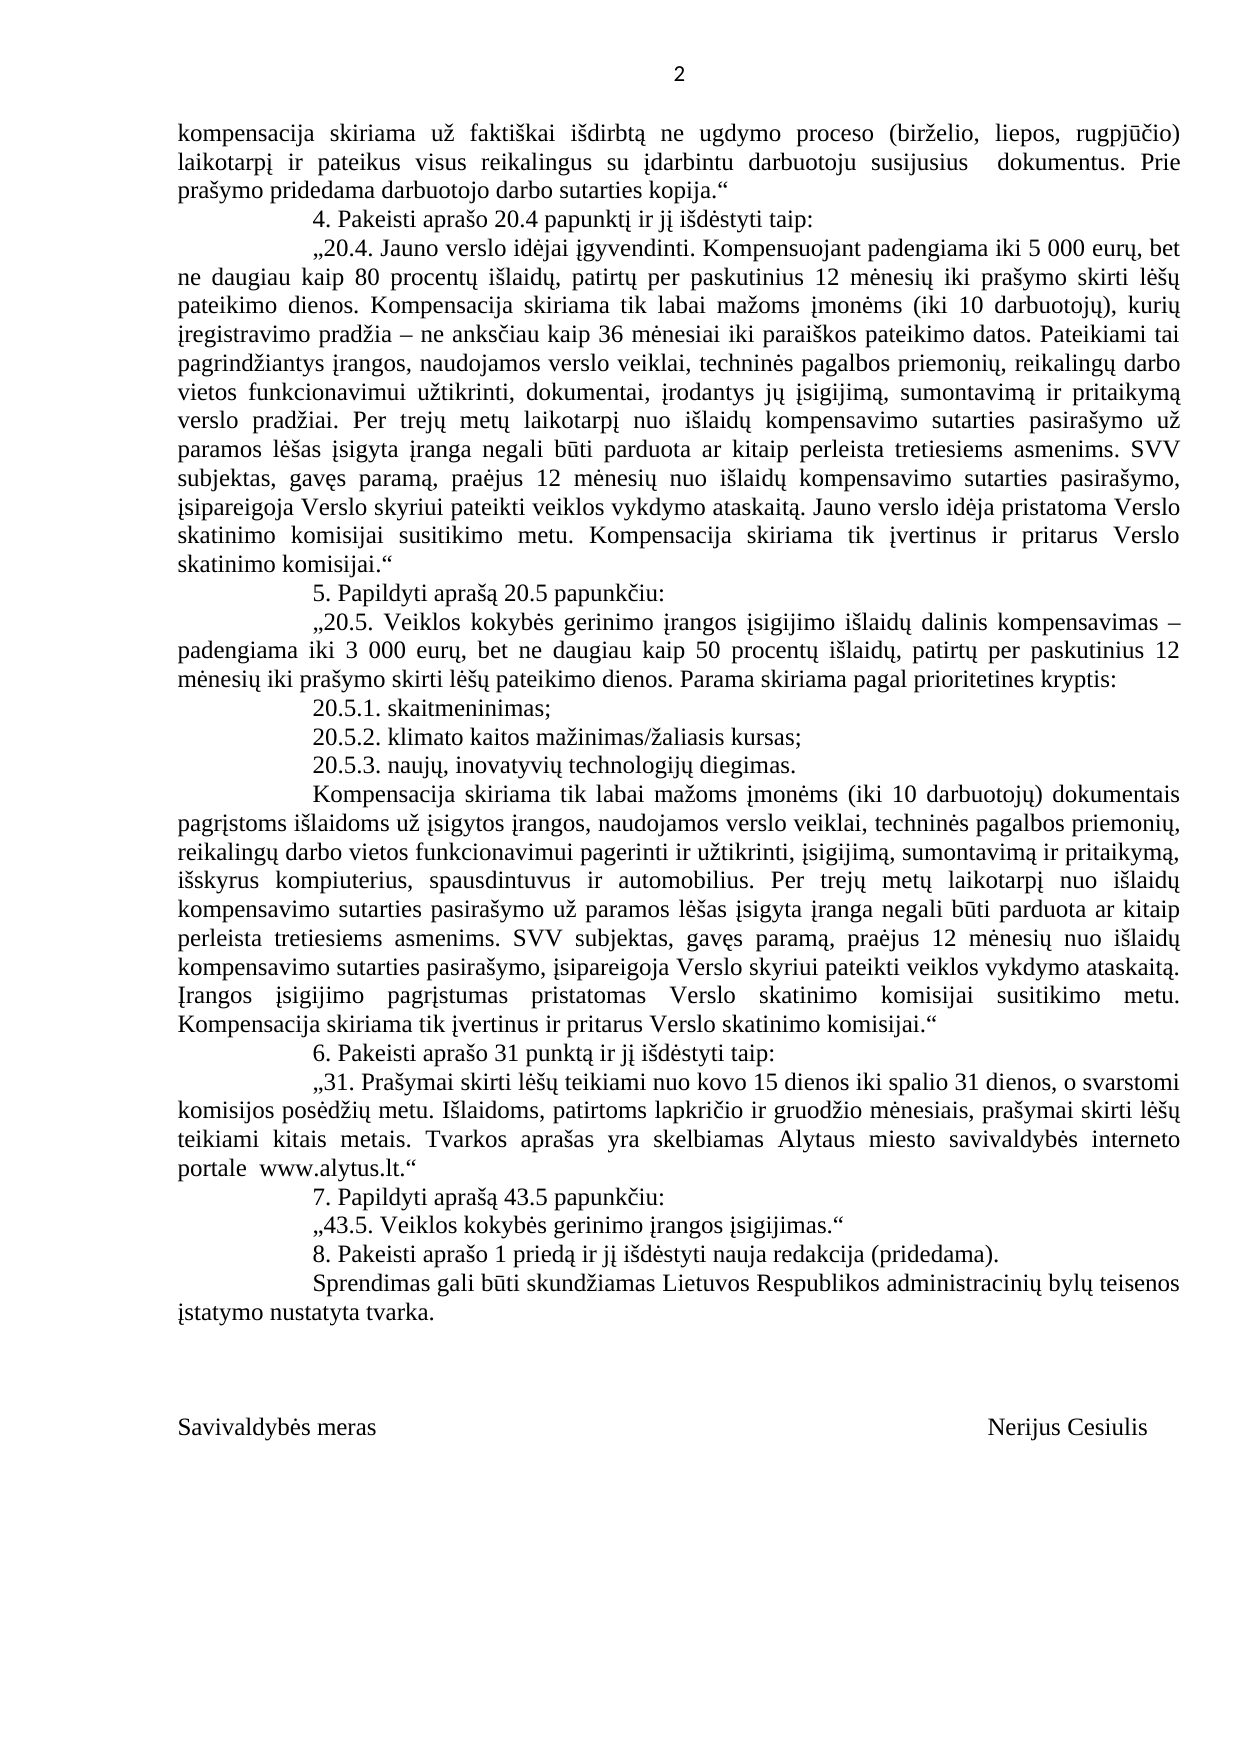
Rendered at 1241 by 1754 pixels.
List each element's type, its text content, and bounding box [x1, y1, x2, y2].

text 6. Pakeisti aprašo 31 punktą ir jį išdėstyti taip: [177, 1038, 1181, 1067]
text Sprendimas gali būti skundžiamas Lietuvos Respublikos administracinių bylų teisenos įstatymo nustatyta tvarka. [177, 1268, 1181, 1326]
text „43.5. Veiklos kokybės gerinimo įrangos įsigijimas.“ [177, 1211, 1181, 1239]
text 20.5.3. naujų, inovatyvių technologijų diegimas. [177, 751, 1181, 779]
text „20.4. Jauno verslo idėjai įgyvendinti. Kompensuojant padengiama iki 5 000 eurų, bet ne daugiau kaip 80 procentų išlaidų, patirtų per paskutinius 12 mėnesių iki prašymo skirti lėšų pateikimo dienos. Kompensacija skiriama tik labai mažoms įmonėms (iki 10 darbuotojų), kurių įregistravimo pradžia – ne anksčiau kaip 36 mėnesiai iki paraiškos pateikimo datos. Pateikiami tai pagrindžiantys įrangos, naudojamos verslo veiklai, techninės pagalbos priemonių, reikalingų darbo vietos funkcionavimui užtikrinti, dokumentai, įrodantys jų įsigijimą, sumontavimą ir pritaikymą verslo pradžiai. Per trejų metų laikotarpį nuo išlaidų kompensavimo sutarties pasirašymo už paramos lėšas įsigyta įranga negali būti parduota ar kitaip perleista tretiesiems asmenims. SVV subjektas, gavęs paramą, praėjus 12 mėnesių nuo išlaidų kompensavimo sutarties pasirašymo, įsipareigoja Verslo skyriui pateikti veiklos vykdymo ataskaitą. Jauno verslo idėja pristatoma Verslo skatinimo komisijai susitikimo metu. Kompensacija skiriama tik įvertinus ir pritarus Verslo skatinimo komisijai.“ [177, 233, 1181, 578]
text kompensacija skiriama už faktiškai išdirbtą ne ugdymo proceso (birželio, liepos, rugpjūčio) laikotarpį ir pateikus visus reikalingus su įdarbintu darbuotoju susijusius dokumentus. Prie prašymo pridedama darbuotojo darbo sutarties kopija.“ [177, 118, 1181, 204]
text 7. Papildyti aprašą 43.5 papunkčiu: [177, 1182, 1181, 1211]
text 4. Pakeisti aprašo 20.4 papunktį ir jį išdėstyti taip: [177, 204, 1181, 233]
text Kompensacija skiriama tik labai mažoms įmonėms (iki 10 darbuotojų) dokumentais pagrįstoms išlaidoms už įsigytos įrangos, naudojamos verslo veiklai, techninės pagalbos priemonių, reikalingų darbo vietos funkcionavimui pagerinti ir užtikrinti, įsigijimą, sumontavimą ir pritaikymą, išskyrus kompiuterius, spausdintuvus ir automobilius. Per trejų metų laikotarpį nuo išlaidų kompensavimo sutarties pasirašymo už paramos lėšas įsigyta įranga negali būti parduota ar kitaip perleista tretiesiems asmenims. SVV subjektas, gavęs paramą, praėjus 12 mėnesių nuo išlaidų kompensavimo sutarties pasirašymo, įsipareigoja Verslo skyriui pateikti veiklos vykdymo ataskaitą. Įrangos įsigijimo pagrįstumas pristatomas Verslo skatinimo komisijai susitikimo metu. Kompensacija skiriama tik įvertinus ir pritarus Verslo skatinimo komisijai.“ [177, 779, 1181, 1038]
text 20.5.1. skaitmeninimas; [177, 693, 1181, 722]
text 5. Papildyti aprašą 20.5 papunkčiu: [177, 578, 1181, 607]
text 8. Pakeisti aprašo 1 priedą ir jį išdėstyti nauja redakcija (pridedama). [177, 1239, 1181, 1268]
text „20.5. Veiklos kokybės gerinimo įrangos įsigijimo išlaidų dalinis kompensavimas – padengiama iki 3 000 eurų, bet ne daugiau kaip 50 procentų išlaidų, patirtų per paskutinius 12 mėnesių iki prašymo skirti lėšų pateikimo dienos. Parama skiriama pagal prioritetines kryptis: [177, 607, 1181, 693]
text Savivaldybės meras Nerijus Cesiulis [177, 1412, 1181, 1441]
text 20.5.2. klimato kaitos mažinimas/žaliasis kursas; [177, 722, 1181, 751]
text „31. Prašymai skirti lėšų teikiami nuo kovo 15 dienos iki spalio 31 dienos, o svarstomi komisijos posėdžių metu. Išlaidoms, patirtoms lapkričio ir gruodžio mėnesiais, prašymai skirti lėšų teikiami kitais metais. Tvarkos aprašas yra skelbiamas Alytaus miesto savivaldybės interneto portale www.alytus.lt.“ [177, 1067, 1181, 1182]
